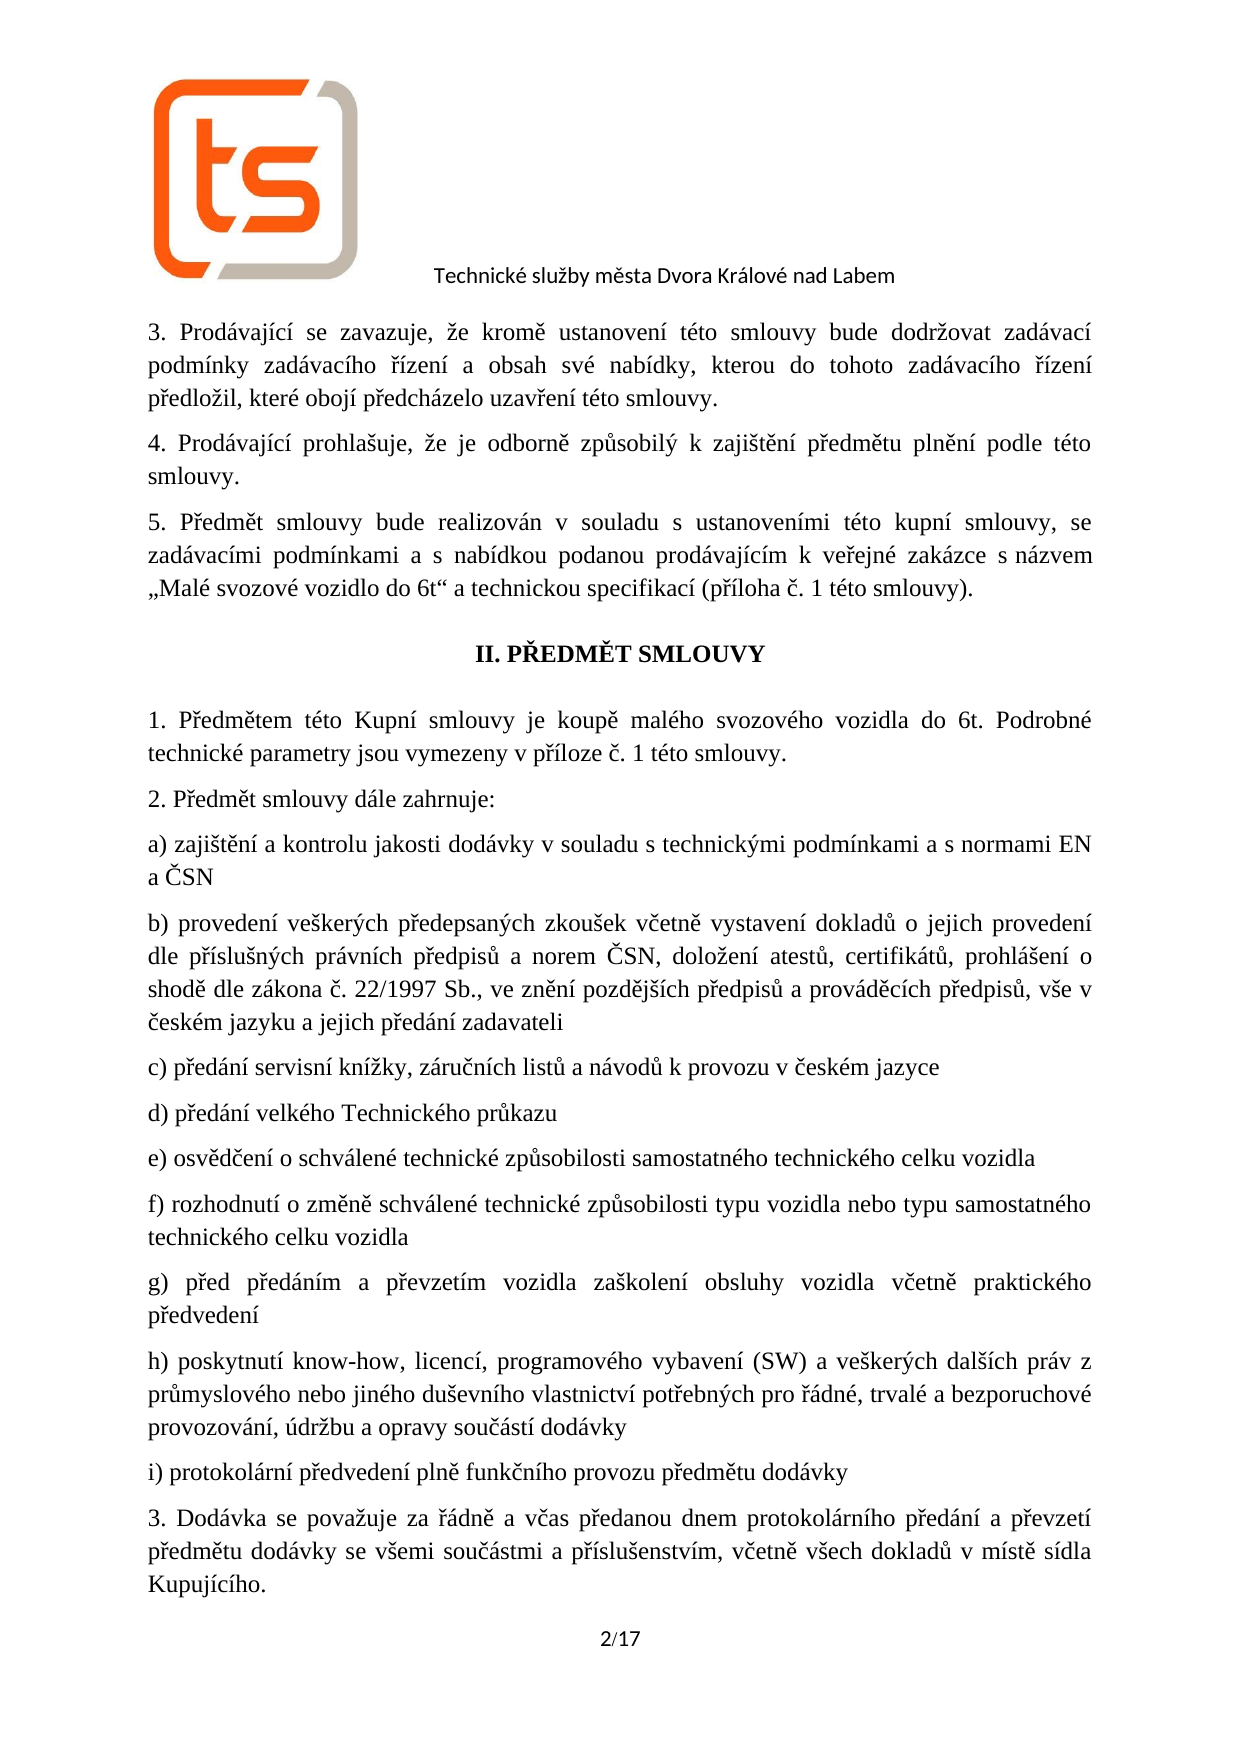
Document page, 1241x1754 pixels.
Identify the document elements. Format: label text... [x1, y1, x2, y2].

text b) provedení veškerých předepsaných zkoušek včetně vystavení dokladů o jejich provedení dle příslušných právních předpisů a norem ČSN, doložení atestů, certifikátů, prohlášení o shodě dle zákona č. 22/1997 Sb., ve znění pozdějších předpisů a prováděcích předpisů, vše v českém jazyku a jejich předání zadavateli [148, 908, 1093, 1036]
text i) protokolární předvedení plně funkčního provozu předmětu dodávky [148, 1457, 1093, 1486]
text 4. Prodávající prohlašuje, že je odborně způsobilý k zajištění předmětu plnění podle této smlouvy. [148, 428, 1093, 490]
text 3. Prodávající se zavazuje, že kromě ustanovení této smlouvy bude dodržovat zadávací podmínky zadávacího řízení a obsah své nabídky, kterou do tohoto zadávacího řízení předložil, které obojí předcházelo uzavření této smlouvy. [148, 317, 1093, 412]
text II. PŘEDMĚT SMLOUVY [148, 639, 1093, 668]
text 5. Předmět smlouvy bude realizován v souladu s ustanoveními této kupní smlouvy, se zadávacími podmínkami a s nabídkou podanou prodávajícím k veřejné zakázce s názvem „Malé svozové vozidlo do 6t“ a technickou specifikací (příloha č. 1 této smlouvy). [148, 507, 1093, 602]
text 3. Dodávka se považuje za řádně a včas předanou dnem protokolárního předání a převzetí předmětu dodávky se všemi součástmi a příslušenstvím, včetně všech dokladů v místě sídla Kupujícího. [148, 1503, 1093, 1598]
text e) osvědčení o schválené technické způsobilosti samostatného technického celku vozidla [148, 1143, 1093, 1172]
picture [147, 73, 362, 284]
text h) poskytnutí know-how, licencí, programového vybavení (SW) a veškerých dalších práv z průmyslového nebo jiného duševního vlastnictví potřebných pro řádné, trvalé a bezporuchové provozování, údržbu a opravy součástí dodávky [148, 1346, 1093, 1441]
text c) předání servisní knížky, záručních listů a návodů k provozu v českém jazyce [148, 1052, 1093, 1081]
text a) zajištění a kontrolu jakosti dodávky v souladu s technickými podmínkami a s normami EN a ČSN [148, 829, 1093, 891]
text 2. Předmět smlouvy dále zahrnuje: [148, 784, 1093, 812]
text g) před předáním a převzetím vozidla zaškolení obsluhy vozidla včetně praktického předvedení [148, 1267, 1093, 1329]
text f) rozhodnutí o změně schválené technické způsobilosti typu vozidla nebo typu samostatného technického celku vozidla [148, 1189, 1093, 1251]
text d) předání velkého Technického průkazu [148, 1098, 1093, 1127]
text 1. Předmětem této Kupní smlouvy je koupě malého svozového vozidla do 6t. Podrobné technické parametry jsou vymezeny v příloze č. 1 této smlouvy. [148, 705, 1093, 767]
